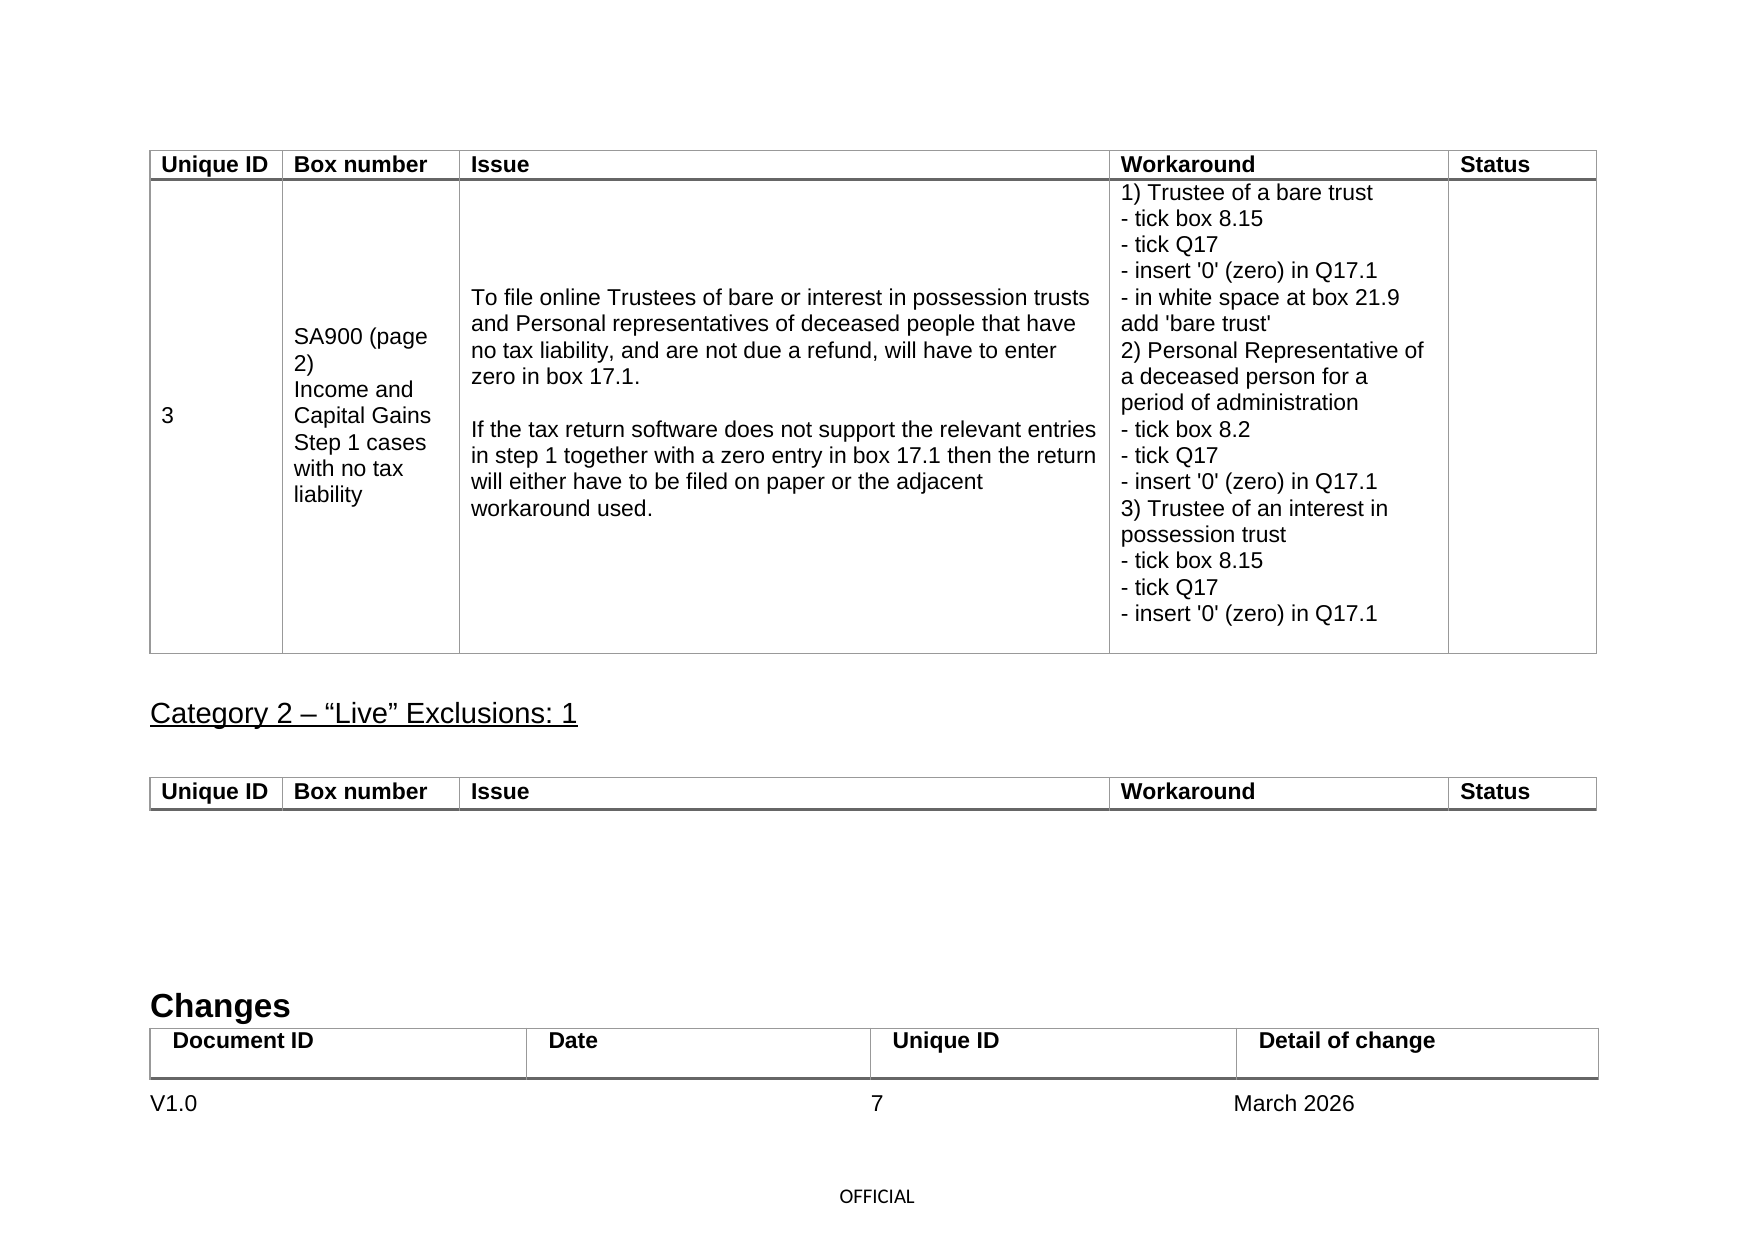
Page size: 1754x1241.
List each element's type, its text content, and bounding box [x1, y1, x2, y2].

table_header Unique ID [151, 778, 282, 808]
table_header Status [1449, 151, 1596, 177]
table_cell To file online Trustees of bare or interest in possession trusts and Personal representatives of deceased people that have no tax liability, and are not due a refund, will have to enter zero in box 17.1. If the tax return software does not support the relevant entries in step 1 together with a zero entry in box 17.1 then the return will either have to be filed on paper or the adjacent workaround used. [460, 181, 1109, 653]
table_header Unique ID [871, 1029, 1236, 1077]
table_header Issue [460, 151, 1109, 177]
table_header Detail of change [1237, 1029, 1598, 1077]
table_header Box number [283, 778, 459, 808]
table_header Status [1449, 778, 1596, 808]
table_cell [1449, 181, 1596, 653]
subtitle Changes [150, 986, 1604, 1024]
subtitle Category 2 – “Live” Exclusions: 1 [150, 696, 1604, 729]
table_header Issue [460, 778, 1109, 808]
table_cell 3 [151, 181, 282, 653]
table_header Workaround [1110, 151, 1448, 177]
table_cell 1) Trustee of a bare trust - tick box 8.15 - tick Q17 - insert '0' (zero) in Q17.1 - in white space at box 21.9 add 'bare trust' 2) Personal Representative of a deceased person for a period of administration - tick box 8.2 - tick Q17 - insert '0' (zero) in Q17.1 3) Trustee of an interest in possession trust - tick box 8.15 - tick Q17 - insert '0' (zero) in Q17.1 [1110, 181, 1448, 653]
table_header Date [527, 1029, 870, 1077]
table_header Unique ID [151, 151, 282, 177]
table_cell SA900 (page 2) Income and Capital Gains Step 1 cases with no tax liability [283, 181, 459, 653]
table_header Document ID [151, 1029, 526, 1077]
table_header Box number [283, 151, 459, 177]
table_header Workaround [1110, 778, 1448, 808]
